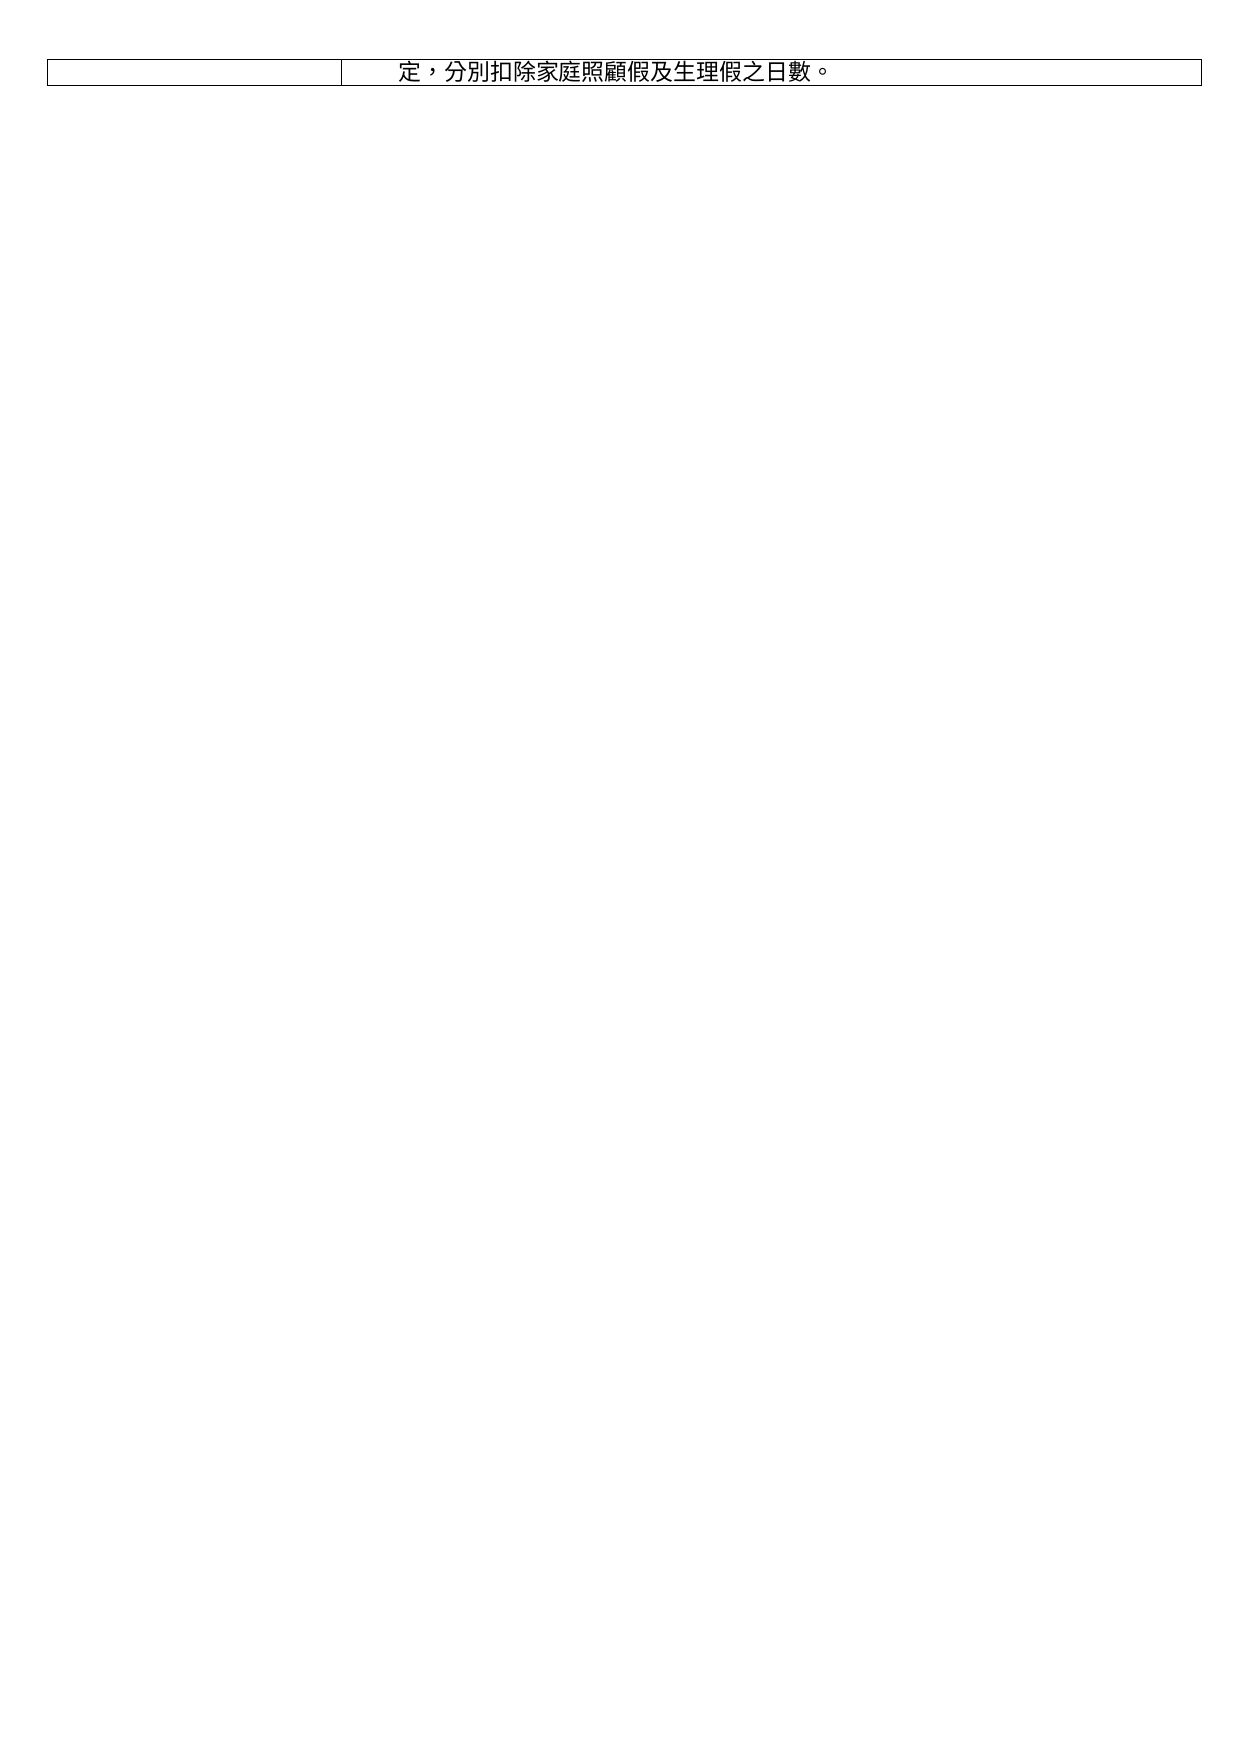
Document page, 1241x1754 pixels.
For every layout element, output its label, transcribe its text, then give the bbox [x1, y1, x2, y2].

table_cell [48, 60, 341, 85]
table_cell 定，分別扣除家庭照顧假及生理假之日數。 [342, 60, 1201, 85]
